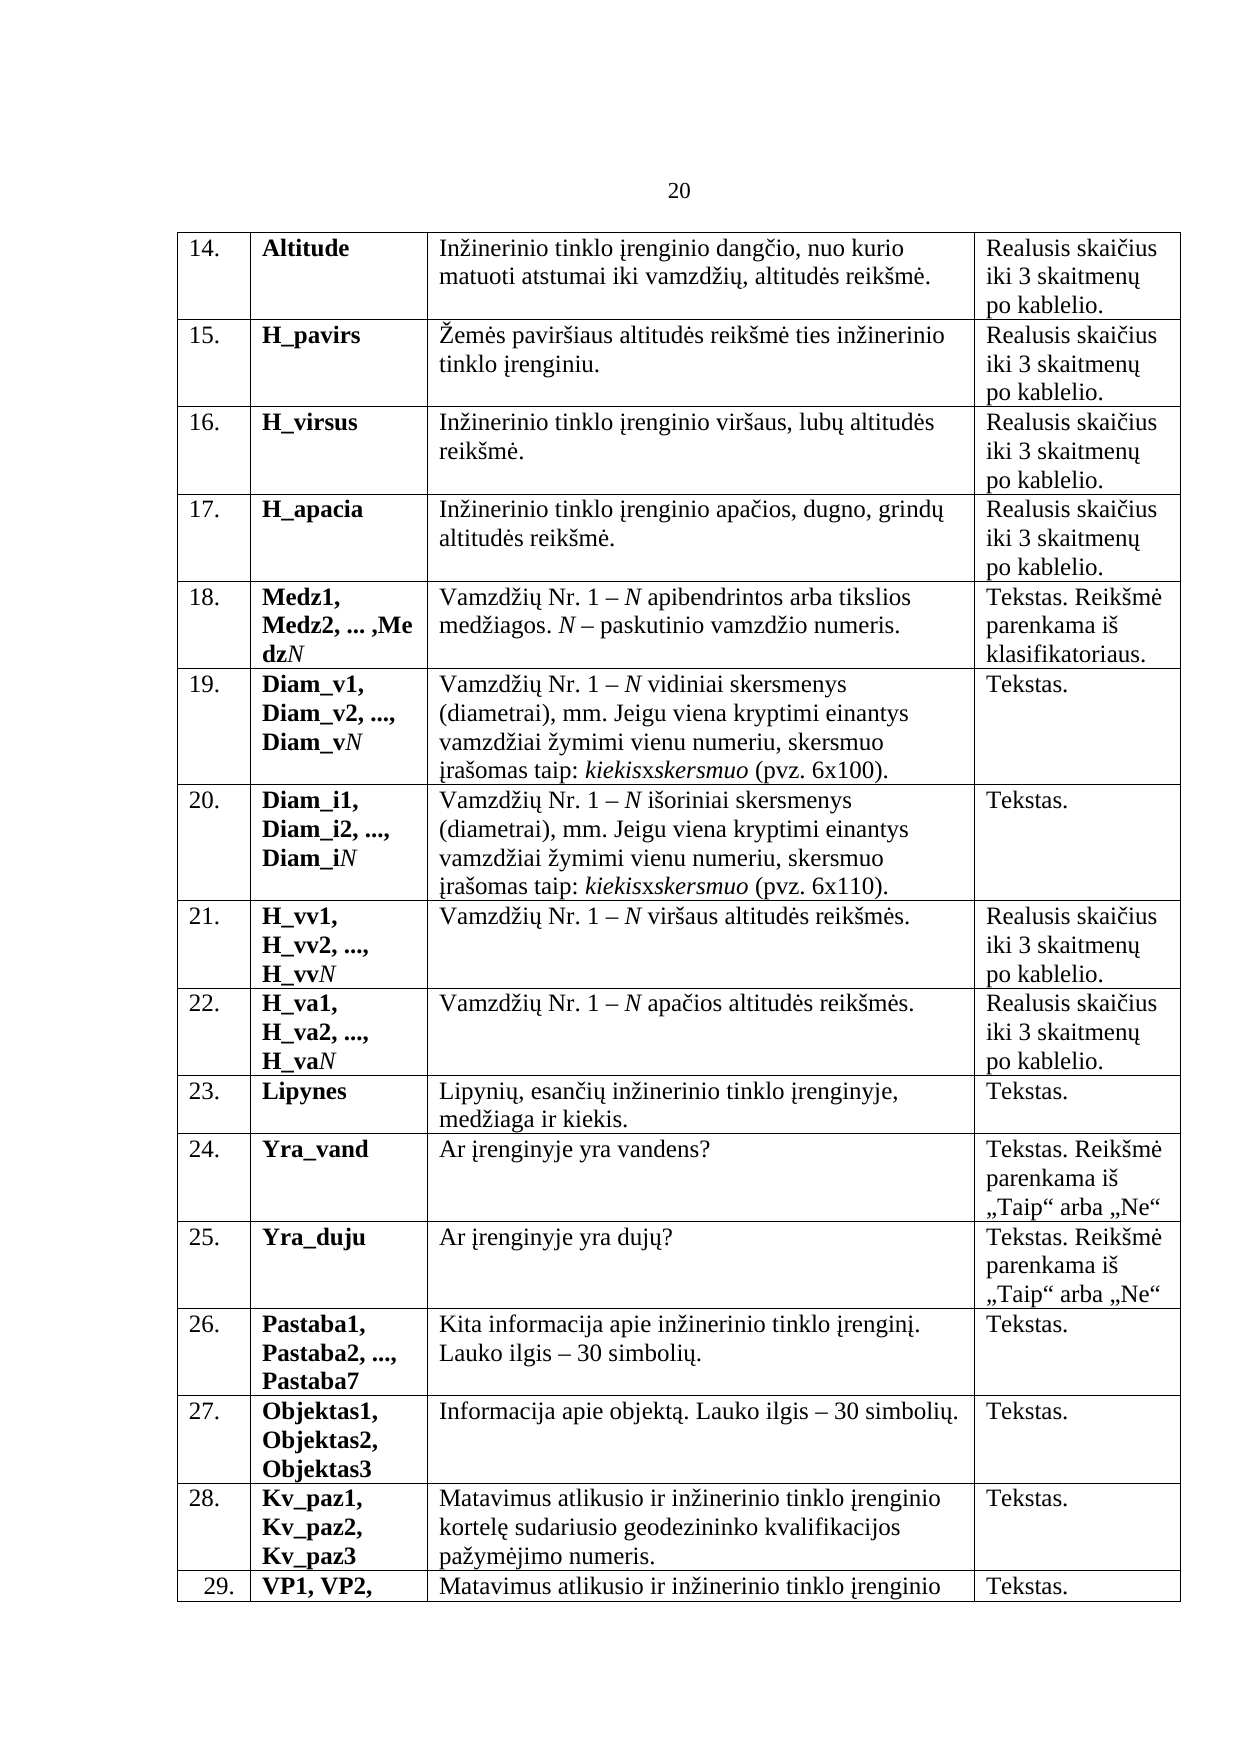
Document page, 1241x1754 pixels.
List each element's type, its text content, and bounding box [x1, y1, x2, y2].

table_cell Diam_v1, Diam_v2, ..., Diam_vN [251, 669, 427, 784]
table_cell Kv_paz1, Kv_paz2, Kv_paz3 [251, 1484, 427, 1570]
table_cell 26. [178, 1309, 250, 1395]
table_cell H_apacia [251, 495, 427, 581]
table_cell Vamzdžių Nr. 1 – N viršaus altitudės reikšmės. [428, 901, 974, 987]
table_cell Lipynes [251, 1076, 427, 1133]
table_cell 18. [178, 582, 250, 668]
table_cell Lipynių, esančių inžinerinio tinklo įrenginyje, medžiaga ir kiekis. [428, 1076, 974, 1133]
table_cell Realusis skaičius iki 3 skaitmenų po kablelio. [975, 989, 1180, 1075]
table_cell 25. [178, 1222, 250, 1308]
table_cell 17. [178, 495, 250, 581]
table_cell Vamzdžių Nr. 1 – N apibendrintos arba tikslios medžiagos. N – paskutinio vamzdžio numeris. [428, 582, 974, 668]
table_cell Tekstas. Reikšmė parenkama iš „Taip“ arba „Ne“ [975, 1134, 1180, 1221]
table_cell Tekstas. [975, 1076, 1180, 1133]
table_cell Pastaba1, Pastaba2, ..., Pastaba7 [251, 1309, 427, 1395]
table_cell Ar įrenginyje yra vandens? [428, 1134, 974, 1221]
table_cell Vamzdžių Nr. 1 – N išoriniai skersmenys (diametrai), mm. Jeigu viena kryptimi einantys vamzdžiai žymimi vienu numeriu, skersmuo įrašomas taip: kiekisxskersmuo (pvz. 6x110). [428, 785, 974, 900]
table_cell 21. [178, 901, 250, 987]
table_cell Realusis skaičius iki 3 skaitmenų po kablelio. [975, 407, 1180, 493]
table_cell Tekstas. [975, 1571, 1180, 1601]
table_cell 27. [178, 1396, 250, 1482]
table_cell Vamzdžių Nr. 1 – N vidiniai skersmenys (diametrai), mm. Jeigu viena kryptimi einantys vamzdžiai žymimi vienu numeriu, skersmuo įrašomas taip: kiekisxskersmuo (pvz. 6x100). [428, 669, 974, 784]
table_cell Medz1, Medz2, ... ,MedzN [251, 582, 427, 668]
table_cell Altitude [251, 233, 427, 319]
table_cell 14. [178, 233, 250, 319]
table_cell Žemės paviršiaus altitudės reikšmė ties inžinerinio tinklo įrenginiu. [428, 320, 974, 406]
table_cell Kita informacija apie inžinerinio tinklo įrenginį. Lauko ilgis – 30 simbolių. [428, 1309, 974, 1395]
table_cell Inžinerinio tinklo įrenginio apačios, dugno, grindų altitudės reikšmė. [428, 495, 974, 581]
table_cell 24. [178, 1134, 250, 1221]
table_cell Tekstas. [975, 1309, 1180, 1395]
table_cell Tekstas. [975, 1396, 1180, 1482]
table_cell Matavimus atlikusio ir inžinerinio tinklo įrenginio [428, 1571, 974, 1601]
table_cell Objektas1, Objektas2, Objektas3 [251, 1396, 427, 1482]
table_cell Inžinerinio tinklo įrenginio dangčio, nuo kurio matuoti atstumai iki vamzdžių, altitudės reikšmė. [428, 233, 974, 319]
table_cell Tekstas. [975, 1484, 1180, 1570]
table_cell Diam_i1, Diam_i2, ..., Diam_iN [251, 785, 427, 900]
table_cell Yra_duju [251, 1222, 427, 1308]
table_cell Vamzdžių Nr. 1 – N apačios altitudės reikšmės. [428, 989, 974, 1075]
table_cell 29. [178, 1571, 250, 1601]
table_cell Inžinerinio tinklo įrenginio viršaus, lubų altitudės reikšmė. [428, 407, 974, 493]
table_cell H_va1, H_va2, ..., H_vaN [251, 989, 427, 1075]
table_cell Realusis skaičius iki 3 skaitmenų po kablelio. [975, 233, 1180, 319]
table_cell H_pavirs [251, 320, 427, 406]
table_cell 15. [178, 320, 250, 406]
table_cell 28. [178, 1484, 250, 1570]
table_cell Ar įrenginyje yra dujų? [428, 1222, 974, 1308]
table_cell H_vv1, H_vv2, ..., H_vvN [251, 901, 427, 987]
table_cell Tekstas. [975, 669, 1180, 784]
table_cell Tekstas. [975, 785, 1180, 900]
table_cell 20. [178, 785, 250, 900]
table_cell 19. [178, 669, 250, 784]
table_cell 22. [178, 989, 250, 1075]
table_cell Informacija apie objektą. Lauko ilgis – 30 simbolių. [428, 1396, 974, 1482]
table_cell Matavimus atlikusio ir inžinerinio tinklo įrenginio kortelę sudariusio geodezininko kvalifikacijos pažymėjimo numeris. [428, 1484, 974, 1570]
table_cell Realusis skaičius iki 3 skaitmenų po kablelio. [975, 495, 1180, 581]
table_cell 16. [178, 407, 250, 493]
table_cell H_virsus [251, 407, 427, 493]
table_cell Tekstas. Reikšmė parenkama iš klasifikatoriaus. [975, 582, 1180, 668]
table_cell Yra_vand [251, 1134, 427, 1221]
table_cell 23. [178, 1076, 250, 1133]
table_cell Tekstas. Reikšmė parenkama iš „Taip“ arba „Ne“ [975, 1222, 1180, 1308]
table_cell Realusis skaičius iki 3 skaitmenų po kablelio. [975, 901, 1180, 987]
table_cell Realusis skaičius iki 3 skaitmenų po kablelio. [975, 320, 1180, 406]
table_cell VP1, VP2, [251, 1571, 427, 1601]
